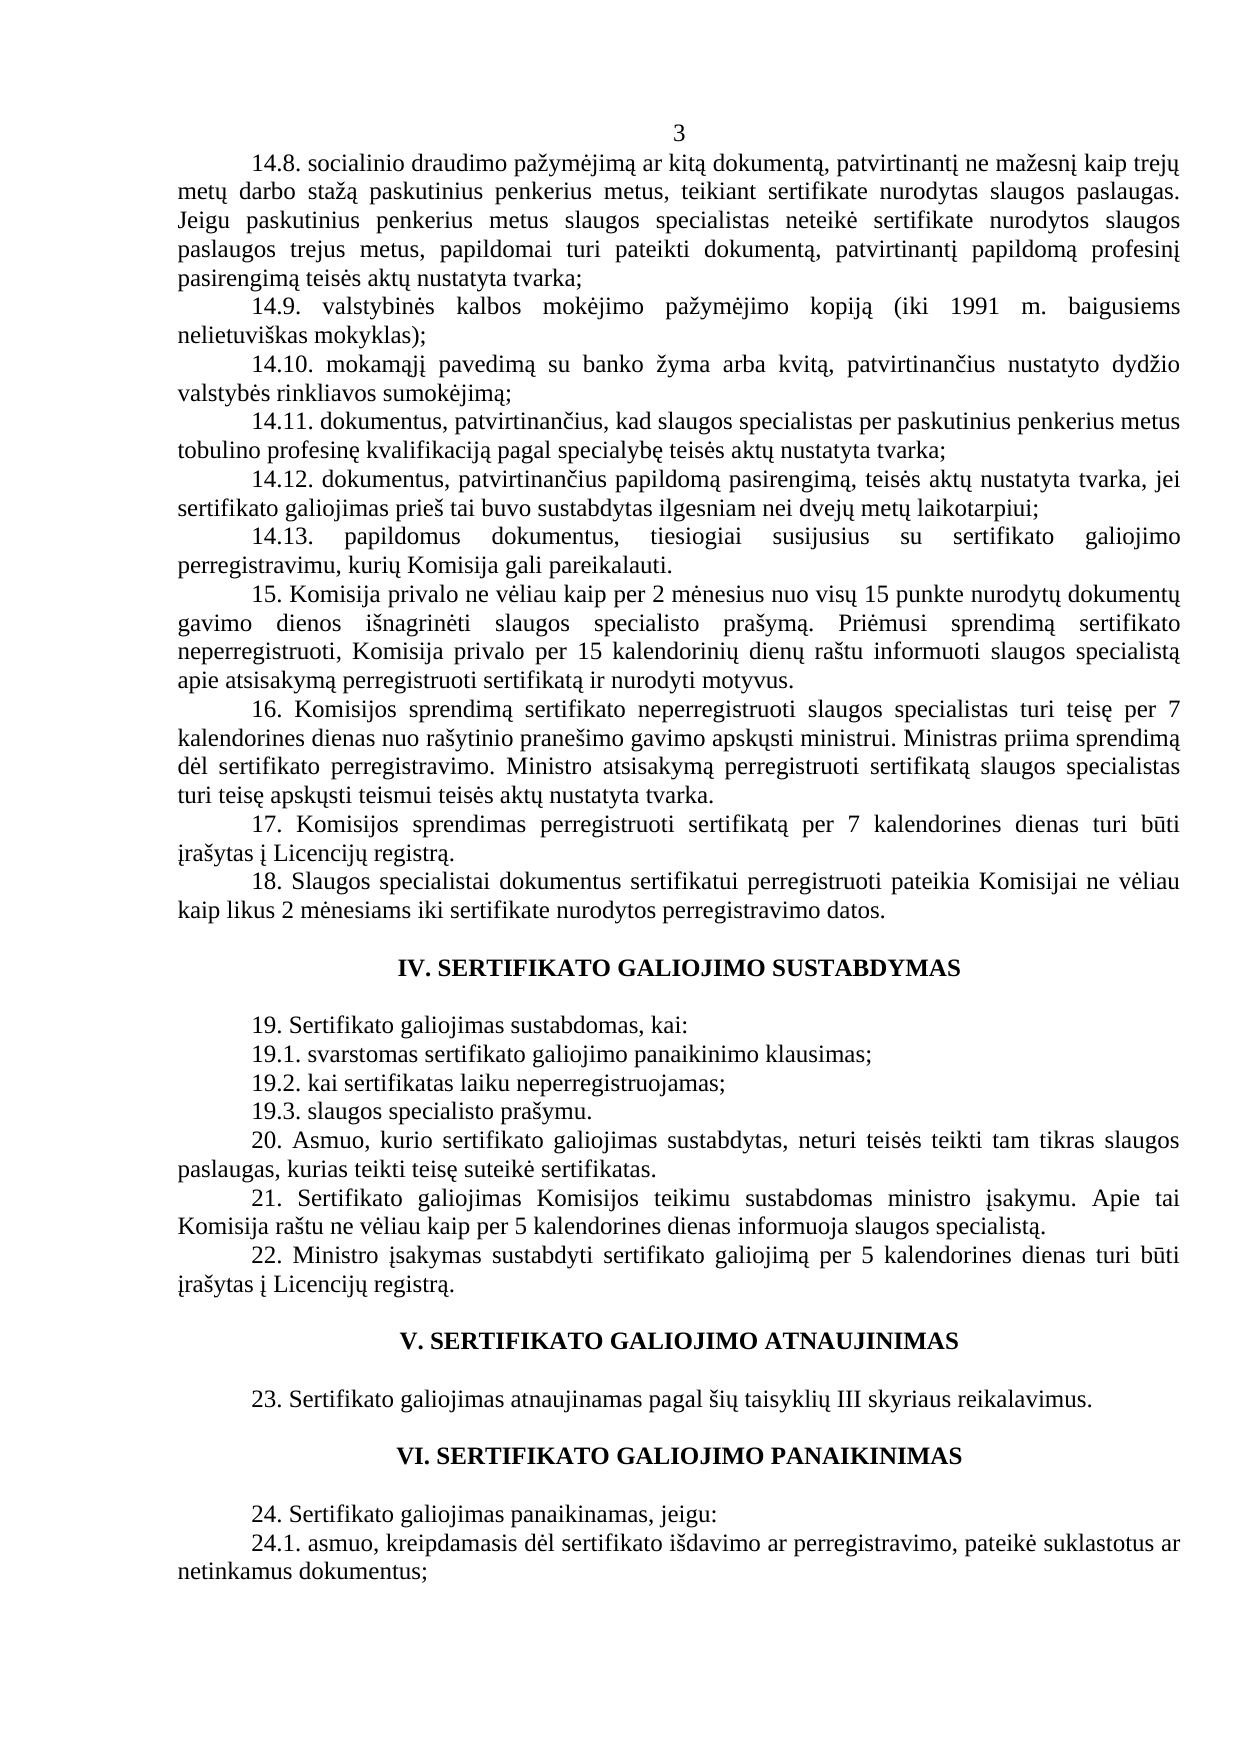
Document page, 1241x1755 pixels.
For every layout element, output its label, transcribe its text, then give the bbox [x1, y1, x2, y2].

text 24. Sertifikato galiojimas panaikinamas, jeigu: [177, 1499, 1181, 1528]
text 14.13. papildomus dokumentus, tiesiogiai susijusius su sertifikato galiojimo perregistravimu, kurių Komisija gali pareikalauti. [177, 521, 1181, 579]
text IV. SERTIFIKATO GALIOJIMO SUSTABDYMAS [177, 953, 1181, 981]
text V. SERTIFIKATO GALIOJIMO ATNAUJINIMAS [177, 1326, 1181, 1355]
text 14.11. dokumentus, patvirtinančius, kad slaugos specialistas per paskutinius penkerius metus tobulino profesinę kvalifikaciją pagal specialybę teisės aktų nustatyta tvarka; [177, 406, 1181, 464]
text 18. Slaugos specialistai dokumentus sertifikatui perregistruoti pateikia Komisijai ne vėliau kaip likus 2 mėnesiams iki sertifikate nurodytos perregistravimo datos. [177, 866, 1181, 924]
text 23. Sertifikato galiojimas atnaujinamas pagal šių taisyklių III skyriaus reikalavimus. [177, 1384, 1181, 1413]
text 14.10. mokamąjį pavedimą su banko žyma arba kvitą, patvirtinančius nustatyto dydžio valstybės rinkliavos sumokėjimą; [177, 349, 1181, 406]
text 15. Komisija privalo ne vėliau kaip per 2 mėnesius nuo visų 15 punkte nurodytų dokumentų gavimo dienos išnagrinėti slaugos specialisto prašymą. Priėmusi sprendimą sertifikato neperregistruoti, Komisija privalo per 15 kalendorinių dienų raštu informuoti slaugos specialistą apie atsisakymą perregistruoti sertifikatą ir nurodyti motyvus. [177, 579, 1181, 694]
text 19.1. svarstomas sertifikato galiojimo panaikinimo klausimas; [177, 1039, 1181, 1068]
text 14.8. socialinio draudimo pažymėjimą ar kitą dokumentą, patvirtinantį ne mažesnį kaip trejų metų darbo stažą paskutinius penkerius metus, teikiant sertifikate nurodytas slaugos paslaugas. Jeigu paskutinius penkerius metus slaugos specialistas neteikė sertifikate nurodytos slaugos paslaugos trejus metus, papildomai turi pateikti dokumentą, patvirtinantį papildomą profesinį pasirengimą teisės aktų nustatyta tvarka; [177, 148, 1181, 291]
text 14.9. valstybinės kalbos mokėjimo pažymėjimo kopiją (iki 1991 m. baigusiems nelietuviškas mokyklas); [177, 291, 1181, 349]
text 24.1. asmuo, kreipdamasis dėl sertifikato išdavimo ar perregistravimo, pateikė suklastotus ar netinkamus dokumentus; [177, 1528, 1181, 1585]
text 19. Sertifikato galiojimas sustabdomas, kai: [177, 1010, 1181, 1039]
text 17. Komisijos sprendimas perregistruoti sertifikatą per 7 kalendorines dienas turi būti įrašytas į Licencijų registrą. [177, 809, 1181, 866]
text 19.2. kai sertifikatas laiku neperregistruojamas; [177, 1068, 1181, 1096]
text 21. Sertifikato galiojimas Komisijos teikimu sustabdomas ministro įsakymu. Apie tai Komisija raštu ne vėliau kaip per 5 kalendorines dienas informuoja slaugos specialistą. [177, 1183, 1181, 1240]
text VI. SERTIFIKATO GALIOJIMO PANAIKINIMAS [177, 1441, 1181, 1470]
text 19.3. slaugos specialisto prašymu. [177, 1096, 1181, 1125]
text 22. Ministro įsakymas sustabdyti sertifikato galiojimą per 5 kalendorines dienas turi būti įrašytas į Licencijų registrą. [177, 1240, 1181, 1298]
text 16. Komisijos sprendimą sertifikato neperregistruoti slaugos specialistas turi teisę per 7 kalendorines dienas nuo rašytinio pranešimo gavimo apskųsti ministrui. Ministras priima sprendimą dėl sertifikato perregistravimo. Ministro atsisakymą perregistruoti sertifikatą slaugos specialistas turi teisę apskųsti teismui teisės aktų nustatyta tvarka. [177, 694, 1181, 809]
text 20. Asmuo, kurio sertifikato galiojimas sustabdytas, neturi teisės teikti tam tikras slaugos paslaugas, kurias teikti teisę suteikė sertifikatas. [177, 1125, 1181, 1183]
text 14.12. dokumentus, patvirtinančius papildomą pasirengimą, teisės aktų nustatyta tvarka, jei sertifikato galiojimas prieš tai buvo sustabdytas ilgesniam nei dvejų metų laikotarpiui; [177, 464, 1181, 521]
